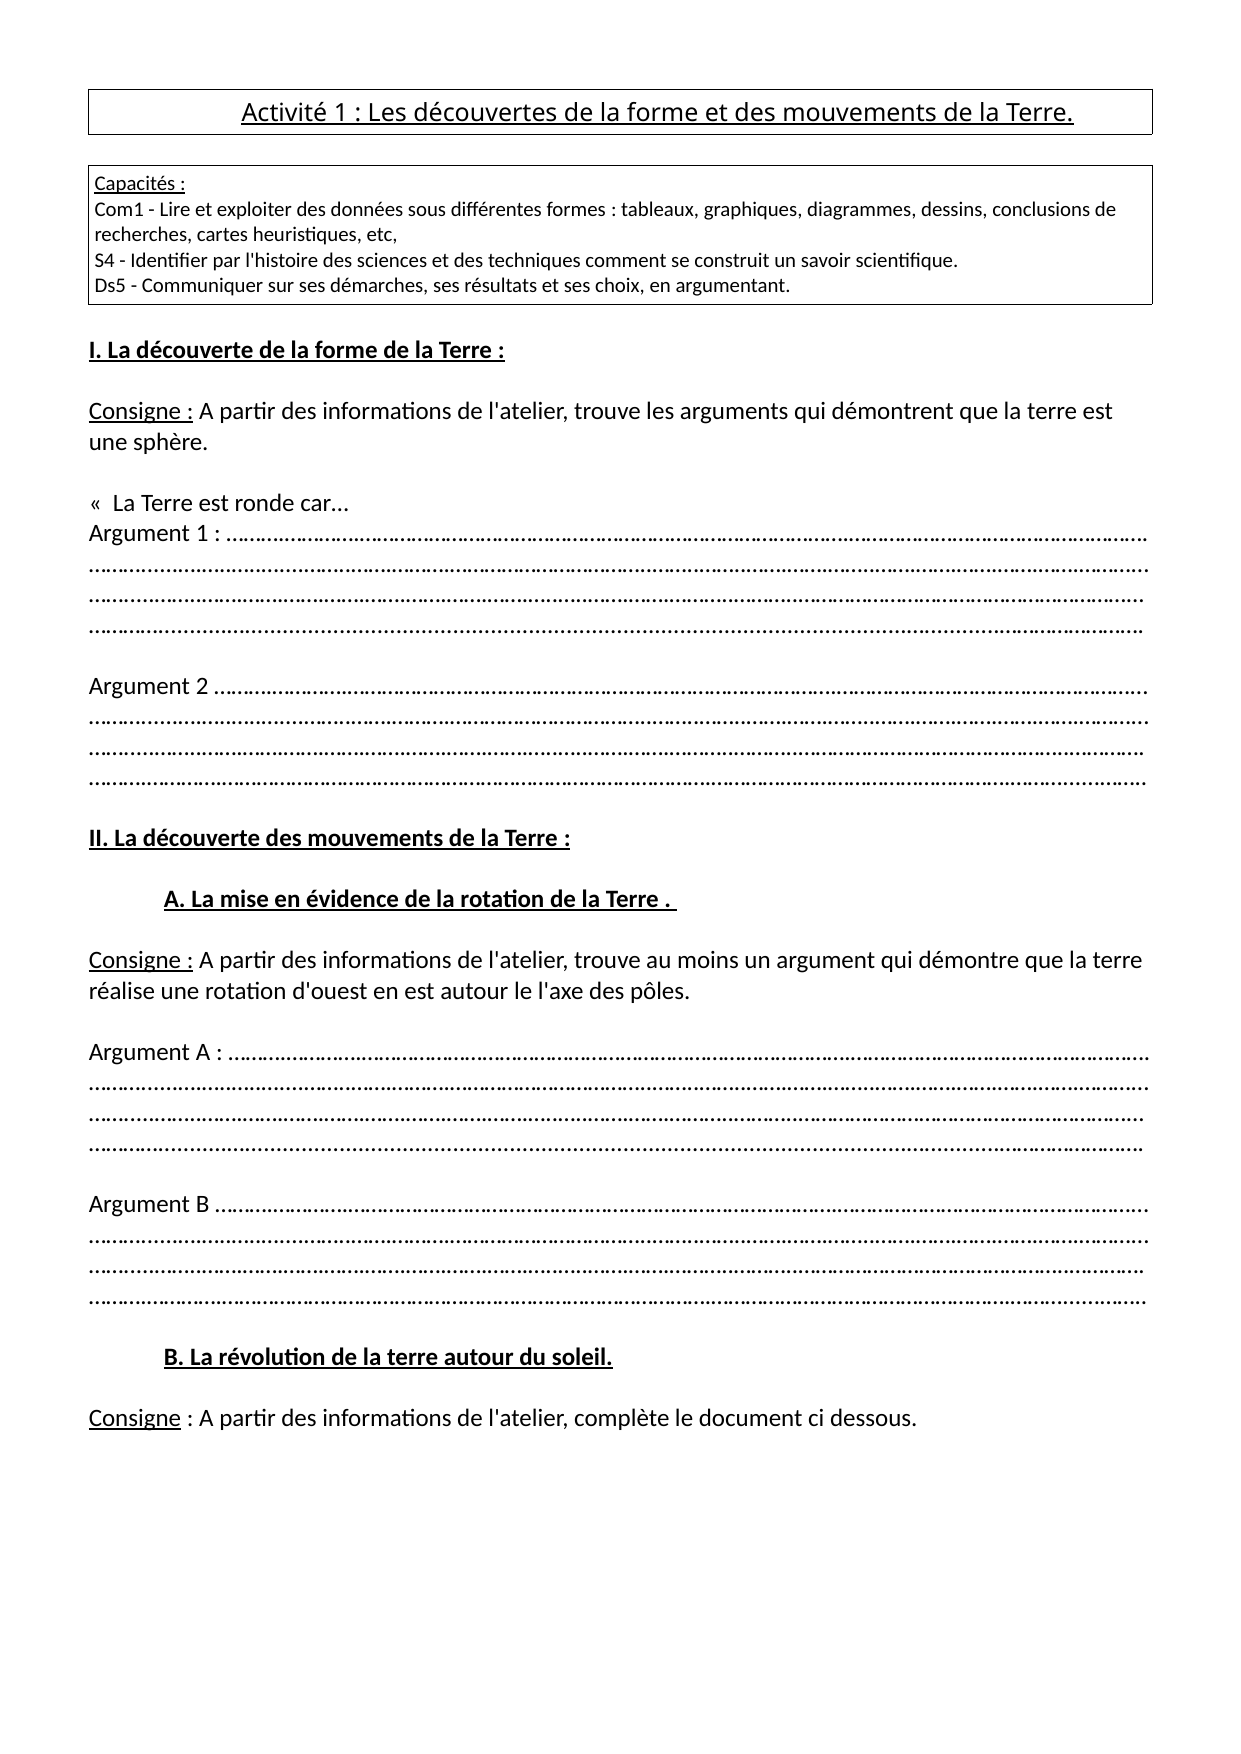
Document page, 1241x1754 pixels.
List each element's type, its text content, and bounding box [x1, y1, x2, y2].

text ……….………….………………………………………………………………………….…………………………………………….………......…….. [88, 761, 1152, 792]
text Consigne : A partir des informations de l'atelier, complète le document ci dessous. [88, 1402, 1152, 1433]
text B. La révolution de la terre autour du soleil. [163, 1341, 1152, 1372]
text ……….………….………………………………………………………………………….…………………………………………….………......…….. [88, 1280, 1152, 1311]
text II. La découverte des mouvements de la Terre : [88, 822, 1152, 853]
text Argument 2 ……….………….………………………………………………………………………….……………………………………………...………......….…..…..…....……..…….……….……………………………..……..……..…….…….……..…….…….…….…….…….………...…….....……..…….…….…….…….…….…….…….…….…..…..…….…….………..………..………………………………………..…………. [88, 670, 1152, 761]
table_header Capacités : Com1 - Lire et exploiter des données sous différentes formes : tableaux, graphiques, diagrammes, dessins, conclusions de recherches, cartes heuristiques, etc, S4 - Identifier par l'histoire des sciences et des techniques comment se construit un savoir scientifique. Ds5 - Communiquer sur ses démarches, ses résultats et ses choix, en argumentant. [89, 166, 1152, 303]
text Consigne : A partir des informations de l'atelier, trouve les arguments qui démontrent que la terre est une sphère. [88, 395, 1152, 456]
table_header Activité 1 : Les découvertes de la forme et des mouvements de la Terre. [89, 90, 1152, 134]
text Argument A : ……….………….………………………………………………………………………….…………………………………………….………......….…..…..…....……..…….……….……………………………..……..……..…….…….……..…….…….…….…….…….………...…….....……..…….…….…….…….…….…….…….…….…..…..…….…….………..………..…………………………………………………...…………...........….........................................................................................................…............……………………. [88, 1036, 1152, 1158]
text Argument 1 : ……….………….………………………………………………………………………….…………………………………………….………......….…..…..…....……..…….……….……………………………..……..……..…….…….……..…….…….…….…….…….………...…….....……..…….…….…….…….…….…….…….…….…..…..…….…….………..………..…………………………………………………...…………...........….........................................................................................................…............……………………. [88, 517, 1152, 639]
text « La Terre est ronde car… [88, 487, 1152, 517]
text I. La découverte de la forme de la Terre : [88, 334, 1152, 364]
text Argument B ……….………….………………………………………………………………………….……………………………………………...………......….…..…..…....……..…….……….……………………………..……..……..…….…….……..…….…….…….…….…….………...…….....……..…….…….…….…….…….…….…….…….…..…..…….…….………..………..………………………………………..…………. [88, 1189, 1152, 1280]
text Consigne : A partir des informations de l'atelier, trouve au moins un argument qui démontre que la terre réalise une rotation d'ouest en est autour le l'axe des pôles. [88, 944, 1152, 1006]
text A. La mise en évidence de la rotation de la Terre . [163, 883, 1152, 914]
